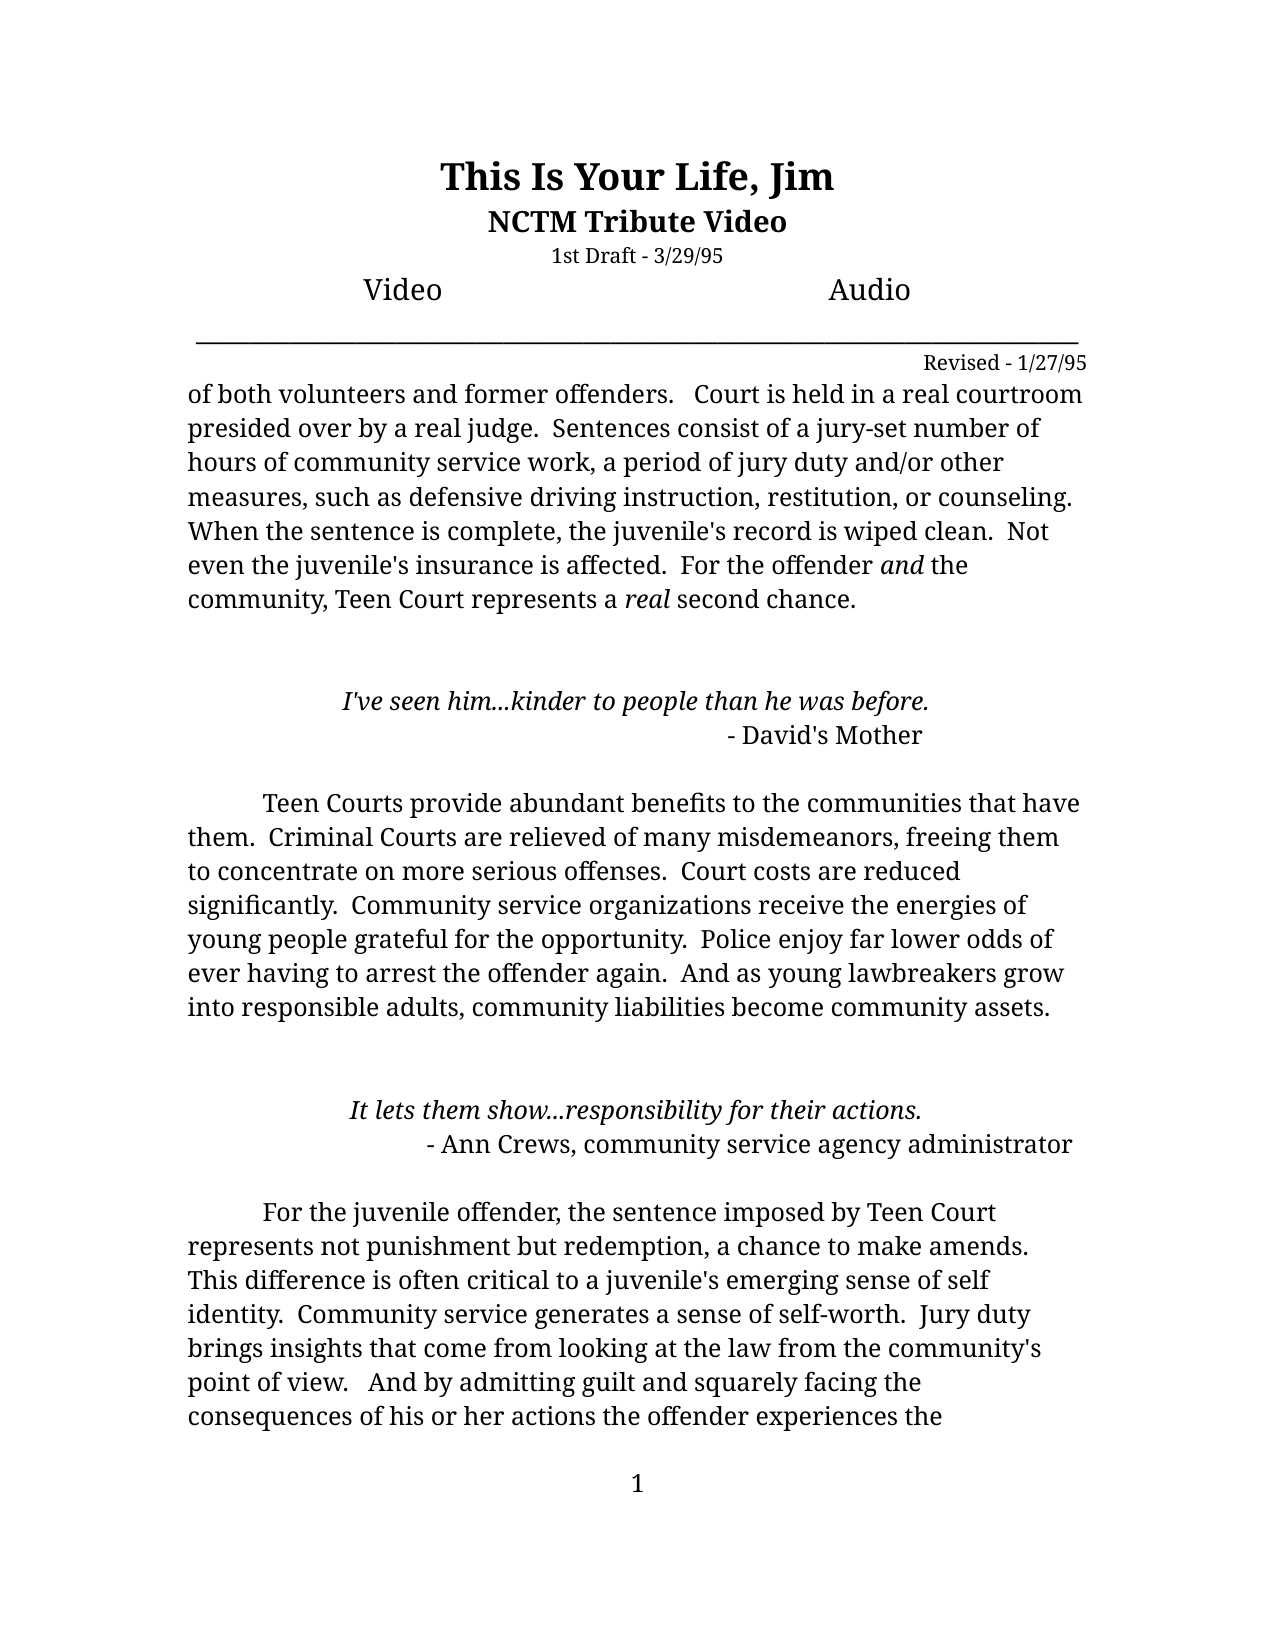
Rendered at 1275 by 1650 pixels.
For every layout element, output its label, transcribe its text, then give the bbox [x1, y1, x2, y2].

text - David's Mother [187, 718, 1087, 752]
text of both volunteers and former offenders. Court is held in a real courtroom presided over by a real judge. Sentences consist of a jury-set number of hours of community service work, a period of jury duty and/or other measures, such as defensive driving instruction, restitution, or counseling. When the sentence is complete, the juvenile's record is wiped clean. Not even the juvenile's insurance is affected. For the offender and the community, Teen Court represents a real second chance. [187, 377, 1087, 615]
text It lets them show...responsibility for their actions. [187, 1092, 1087, 1126]
text - Ann Crews, community service agency administrator [187, 1126, 1087, 1160]
text For the juvenile offender, the sentence imposed by Teen Court represents not punishment but redemption, a chance to make amends. This difference is often critical to a juvenile's emerging sense of self identity. Community service generates a sense of self-worth. Jury duty brings insights that come from looking at the law from the community's point of view. And by admitting guilt and squarely facing the consequences of his or her actions the offender experiences the [187, 1194, 1087, 1433]
text Teen Courts provide abundant benefits to the communities that have them. Criminal Courts are relieved of many misdemeanors, freeing them to concentrate on more serious offenses. Court costs are reduced significantly. Community service organizations receive the energies of young people grateful for the opportunity. Police enjoy far lower odds of ever having to arrest the offender again. And as young lawbreakers grow into responsible adults, community liabilities become community assets. [187, 786, 1087, 1024]
text I've seen him...kinder to people than he was before. [187, 683, 1087, 718]
